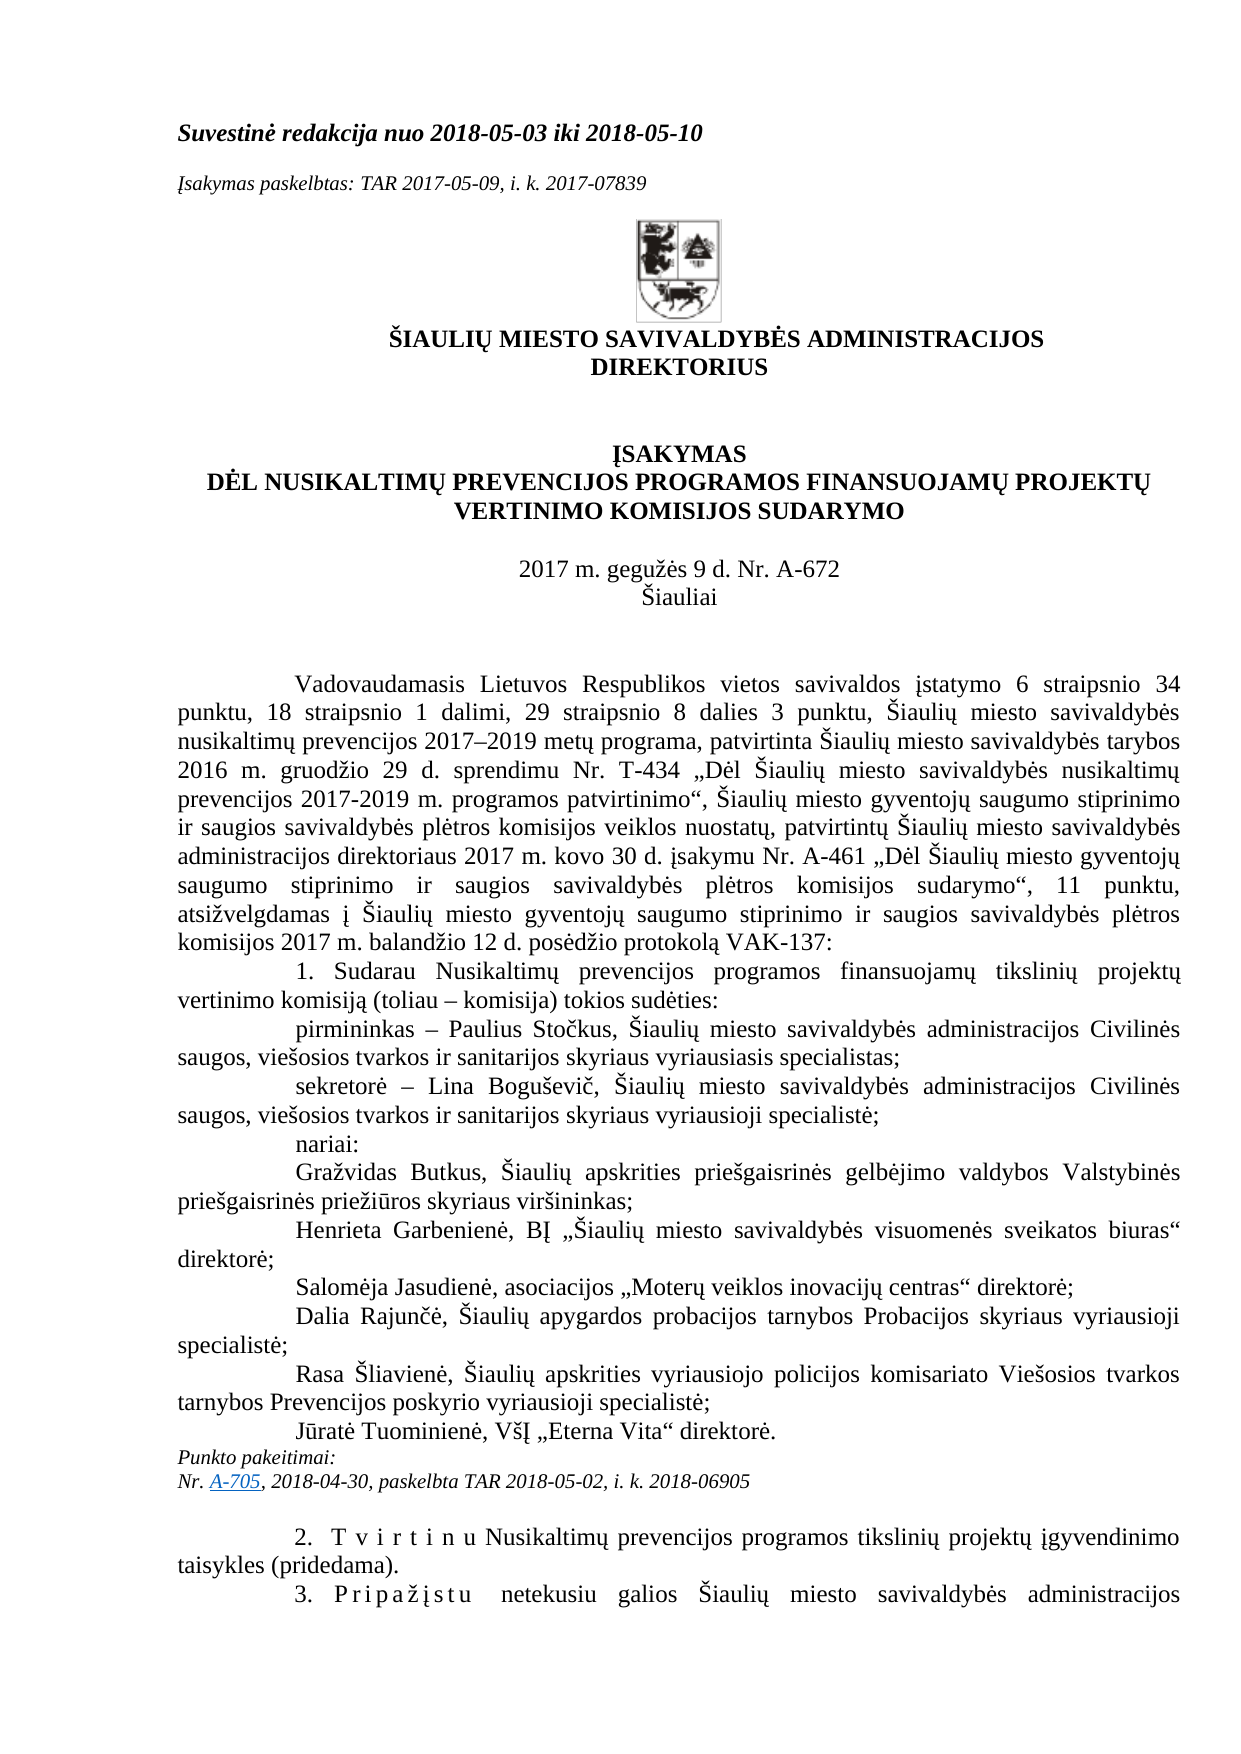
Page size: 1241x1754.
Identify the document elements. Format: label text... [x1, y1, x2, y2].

text Salomėja Jasudienė, asociacijos „Moterų veiklos inovacijų centras“ direktorė; [177, 1272, 1181, 1301]
text DIREKTORIUS [177, 352, 1181, 381]
text 2. T v i r t i n u Nusikaltimų prevencijos programos tikslinių projektų įgyvendinimo taisykles (pridedama). [177, 1522, 1181, 1579]
text Punkto pakeitimai: [177, 1445, 1181, 1469]
text Gražvidas Butkus, Šiaulių apskrities priešgaisrinės gelbėjimo valdybos Valstybinės priešgaisrinės priežiūros skyriaus viršininkas; [177, 1157, 1181, 1215]
text Rasa Šliavienė, Šiaulių apskrities vyriausiojo policijos komisariato Viešosios tvarkos tarnybos Prevencijos poskyrio vyriausioji specialistė; [177, 1359, 1181, 1416]
text 3. Pripažįstu netekusiu galios Šiaulių miesto savivaldybės administracijos [177, 1579, 1181, 1608]
text Suvestinė redakcija nuo 2018-05-03 iki 2018-05-10 [177, 118, 1181, 147]
text 1. Sudarau Nusikaltimų prevencijos programos finansuojamų tikslinių projektų vertinimo komisiją (toliau – komisija) tokios sudėties: [177, 956, 1181, 1014]
text ĮSAKYMAS [177, 439, 1181, 467]
text Henrieta Garbenienė, BĮ „Šiaulių miesto savivaldybės visuomenės sveikatos biuras“ direktorė; [177, 1215, 1181, 1272]
text DĖL NUSIKALTIMŲ PREVENCIJOS PROGRAMOS FINANSUOJAMŲ PROJEKTŲ VERTINIMO KOMISIJOS SUDARYMO [177, 467, 1181, 525]
text Vadovaudamasis Lietuvos Respublikos vietos savivaldos įstatymo 6 straipsnio 34 punktu, 18 straipsnio 1 dalimi, 29 straipsnio 8 dalies 3 punktu, Šiaulių miesto savivaldybės nusikaltimų prevencijos 2017–2019 metų programa, patvirtinta Šiaulių miesto savivaldybės tarybos 2016 m. gruodžio 29 d. sprendimu Nr. T-434 „Dėl Šiaulių miesto savivaldybės nusikaltimų prevencijos 2017-2019 m. programos patvirtinimo“, Šiaulių miesto gyventojų saugumo stiprinimo ir saugios savivaldybės plėtros komisijos veiklos nuostatų, patvirtintų Šiaulių miesto savivaldybės administracijos direktoriaus 2017 m. kovo 30 d. įsakymu Nr. A-461 „Dėl Šiaulių miesto gyventojų saugumo stiprinimo ir saugios savivaldybės plėtros komisijos sudarymo“, 11 punktu, atsižvelgdamas į Šiaulių miesto gyventojų saugumo stiprinimo ir saugios savivaldybės plėtros komisijos 2017 m. balandžio 12 d. posėdžio protokolą VAK-137: [177, 669, 1181, 956]
text sekretorė – Lina Boguševič, Šiaulių miesto savivaldybės administracijos Civilinės saugos, viešosios tvarkos ir sanitarijos skyriaus vyriausioji specialistė; [177, 1071, 1181, 1129]
text pirmininkas – Paulius Stočkus, Šiaulių miesto savivaldybės administracijos Civilinės saugos, viešosios tvarkos ir sanitarijos skyriaus vyriausiasis specialistas; [177, 1014, 1181, 1071]
text Dalia Rajunčė, Šiaulių apygardos probacijos tarnybos Probacijos skyriaus vyriausioji specialistė; [177, 1301, 1181, 1359]
text nariai: [177, 1129, 1181, 1157]
text 2017 m. gegužės 9 d. Nr. A-672 [177, 554, 1181, 582]
text Šiauliai [177, 582, 1181, 611]
text Nr. A-705, 2018-04-30, paskelbta TAR 2018-05-02, i. k. 2018-06905 [177, 1469, 1181, 1493]
text Jūratė Tuominienė, VšĮ „Eterna Vita“ direktorė. [177, 1416, 1181, 1445]
text Įsakymas paskelbtas: TAR 2017-05-09, i. k. 2017-07839 [177, 171, 1181, 195]
text ŠIAULIŲ MIESTO SAVIVALDYBĖS ADMINISTRACIJOS [177, 324, 1181, 352]
